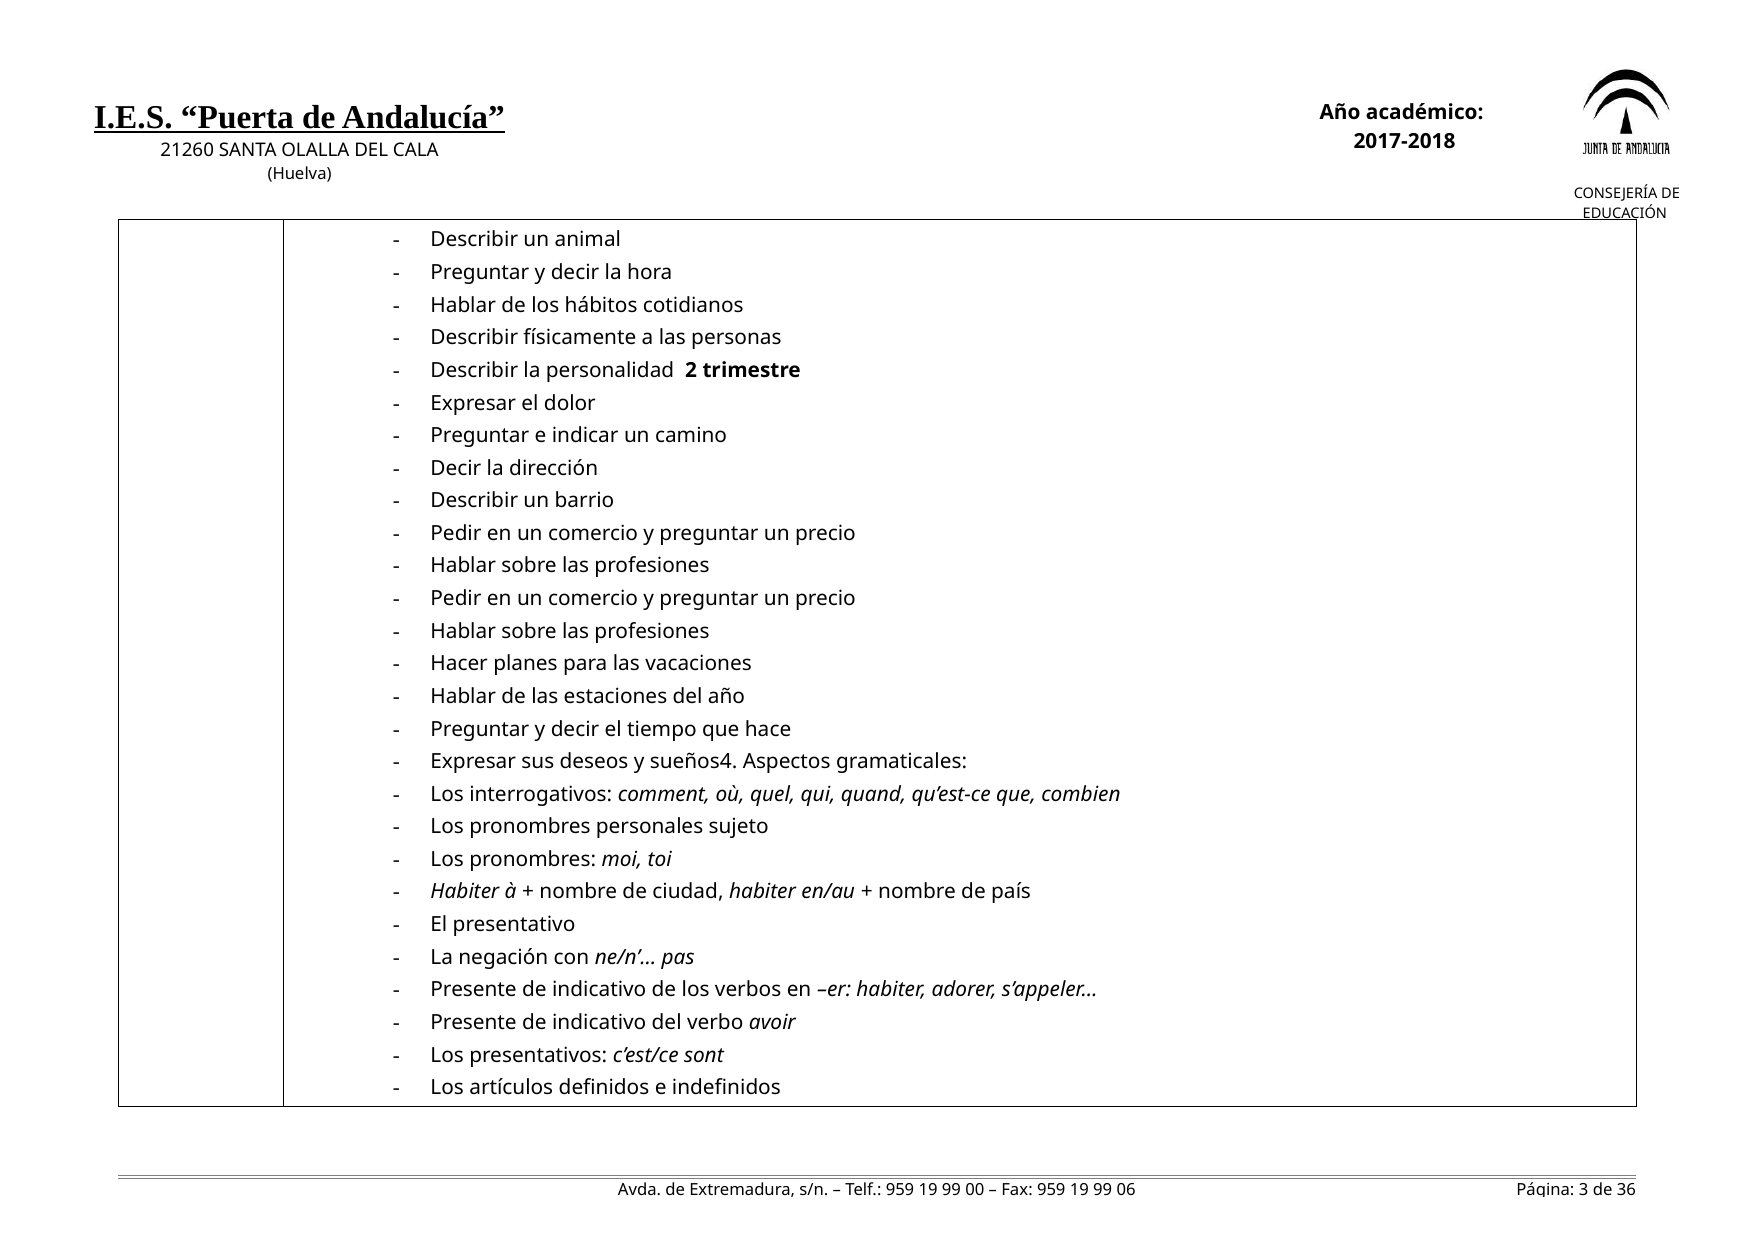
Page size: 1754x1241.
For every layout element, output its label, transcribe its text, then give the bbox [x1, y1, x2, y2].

table_cell [119, 220, 283, 1106]
picture [1582, 69, 1671, 154]
table_cell Describir un animal Preguntar y decir la hora Hablar de los hábitos cotidianos Describir físicamente a las personas Describir la personalidad 2 trimestre Expresar el dolor Preguntar e indicar un camino Decir la dirección Describir un barrio Pedir en un comercio y preguntar un precio Hablar sobre las profesiones Pedir en un comercio y preguntar un precio Hablar sobre las profesiones Hacer planes para las vacaciones Hablar de las estaciones del año Preguntar y decir el tiempo que hace Expresar sus deseos y sueños4. Aspectos gramaticales: Los interrogativos: comment, où, quel, qui, quand, qu’est-ce que, combien Los pronombres personales sujeto Los pronombres: moi, toi Habiter à + nombre de ciudad, habiter en/au + nombre de país El presentativo La negación con ne/n’… pas Presente de indicativo de los verbos en –er: habiter, adorer, s’appeler… Presente de indicativo del verbo avoir Los presentativos: c’est/ce sont Los artículos definidos e indefinidos [284, 220, 1636, 1106]
